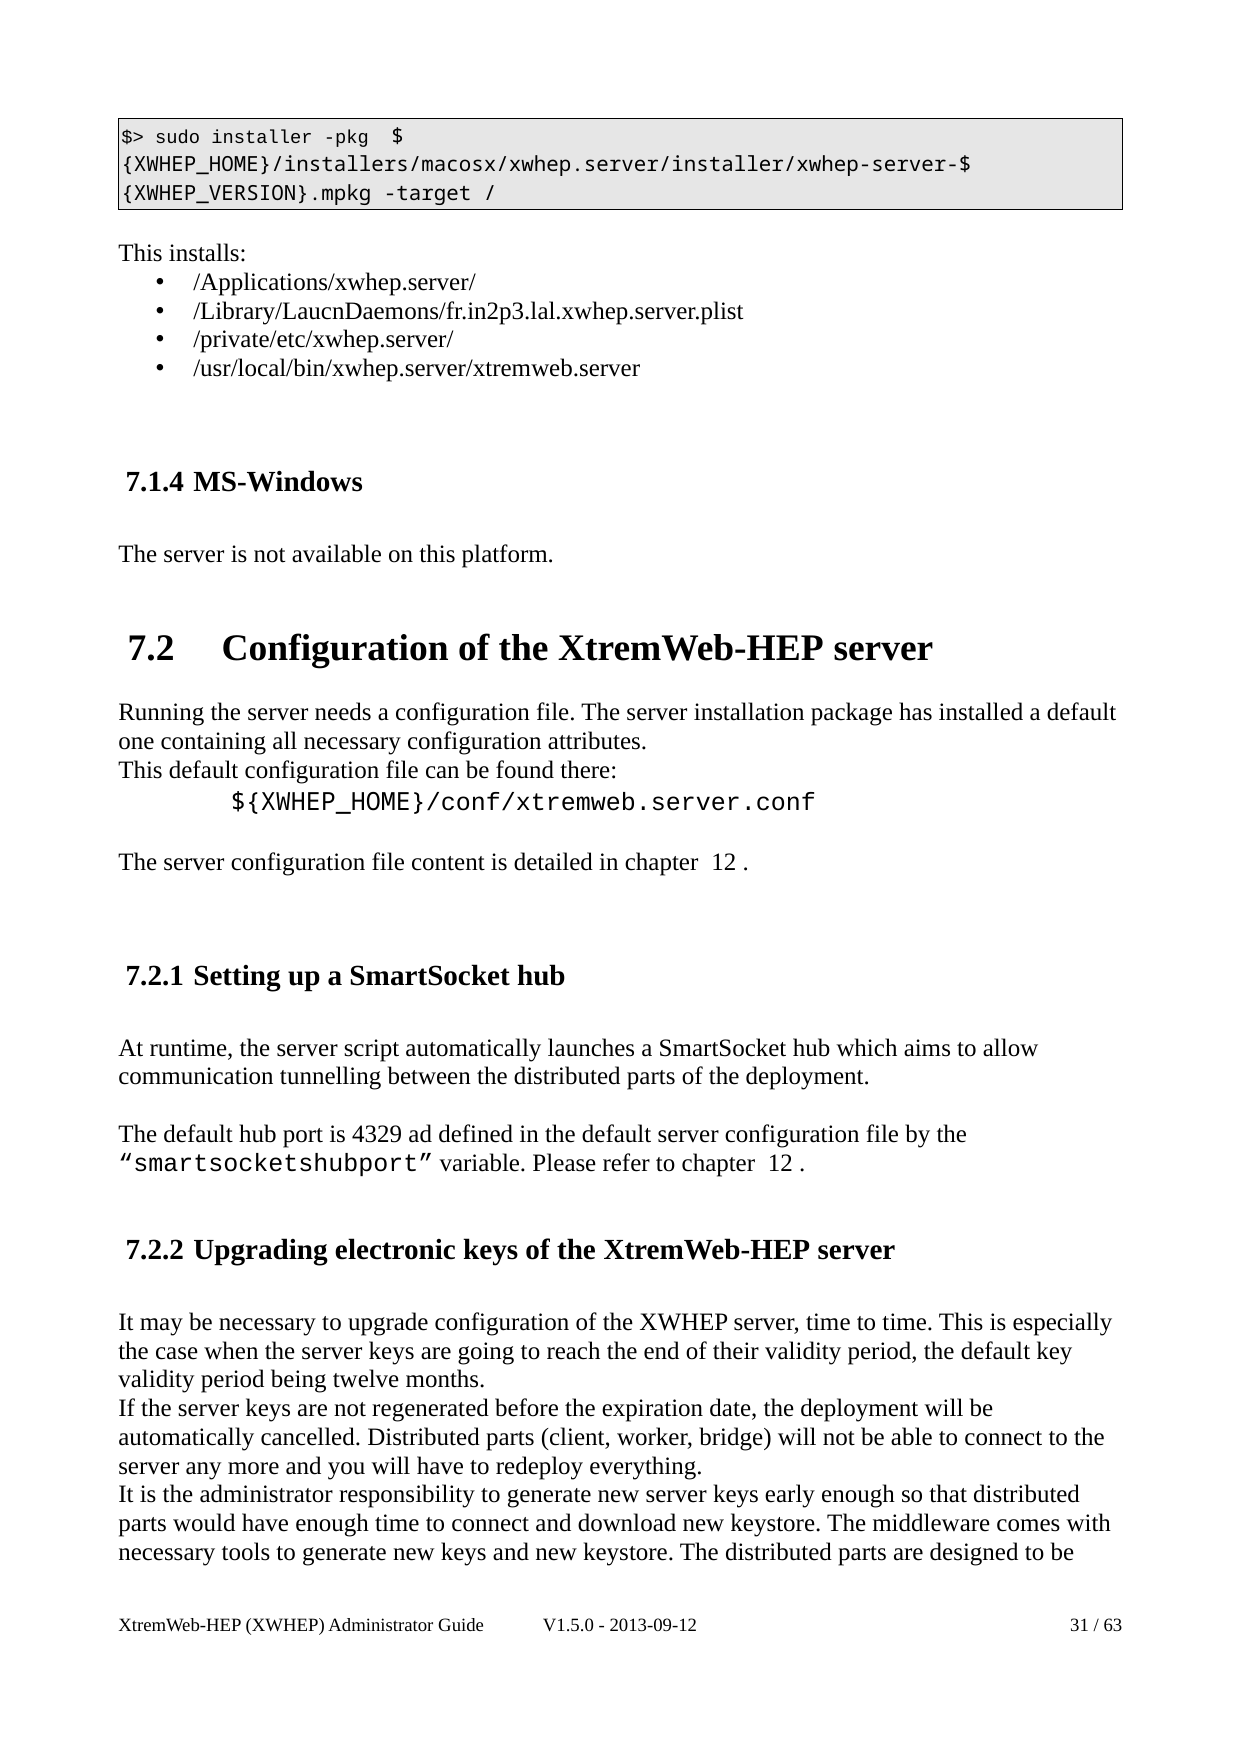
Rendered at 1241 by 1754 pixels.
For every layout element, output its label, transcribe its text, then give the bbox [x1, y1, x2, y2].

text This default configuration file can be found there: [118, 755, 1122, 784]
list ${XWHEP_HOME}/conf/xtremweb.server.conf [193, 784, 1122, 818]
text At runtime, the server script automatically launches a SmartSocket hub which aims to allow communication tunnelling between the distributed parts of the deployment. [118, 1033, 1122, 1090]
text It is the administrator responsibility to generate new server keys early enough so that distributed parts would have enough time to connect and download new keystore. The middleware comes with necessary tools to generate new keys and new keystore. The distributed parts are designed to be [118, 1479, 1122, 1566]
text $> sudo installer -pkg ${XWHEP_HOME}/installers/macosx/xwhep.server/installer/xwhep-server-${XWHEP_VERSION}.mpkg -target / [119, 119, 1122, 209]
subtitle MS-Windows [118, 464, 1122, 498]
text This installs: [118, 238, 1122, 267]
list /usr/local/bin/xwhep.server/xtremweb.server [156, 353, 1122, 382]
text It may be necessary to upgrade configuration of the XWHEP server, time to time. This is especially the case when the server keys are going to reach the end of their validity period, the default key validity period being twelve months. [118, 1307, 1122, 1393]
subtitle Upgrading electronic keys of the XtremWeb-HEP server [118, 1232, 1122, 1266]
text The server is not available on this platform. [118, 539, 1122, 568]
text The server configuration file content is detailed in chapter 12. [118, 847, 1122, 875]
text If the server keys are not regenerated before the expiration date, the deployment will be automatically cancelled. Distributed parts (client, worker, bridge) will not be able to connect to the server any more and you will have to redeploy everything. [118, 1393, 1122, 1479]
list /Library/LaucnDaemons/fr.in2p3.lal.xwhep.server.plist [156, 296, 1122, 324]
subtitle Setting up a SmartSocket hub [118, 958, 1122, 991]
list /Applications/xwhep.server/ [156, 267, 1122, 296]
list /private/etc/xwhep.server/ [156, 324, 1122, 353]
text Running the server needs a configuration file. The server installation package has installed a default one containing all necessary configuration attributes. [118, 697, 1122, 755]
subtitle Configuration of the XtremWeb-HEP server [118, 626, 1122, 669]
text The default hub port is 4329 ad defined in the default server configuration file by the “smartsocketshubport” variable. Please refer to chapter 12. [118, 1119, 1122, 1178]
